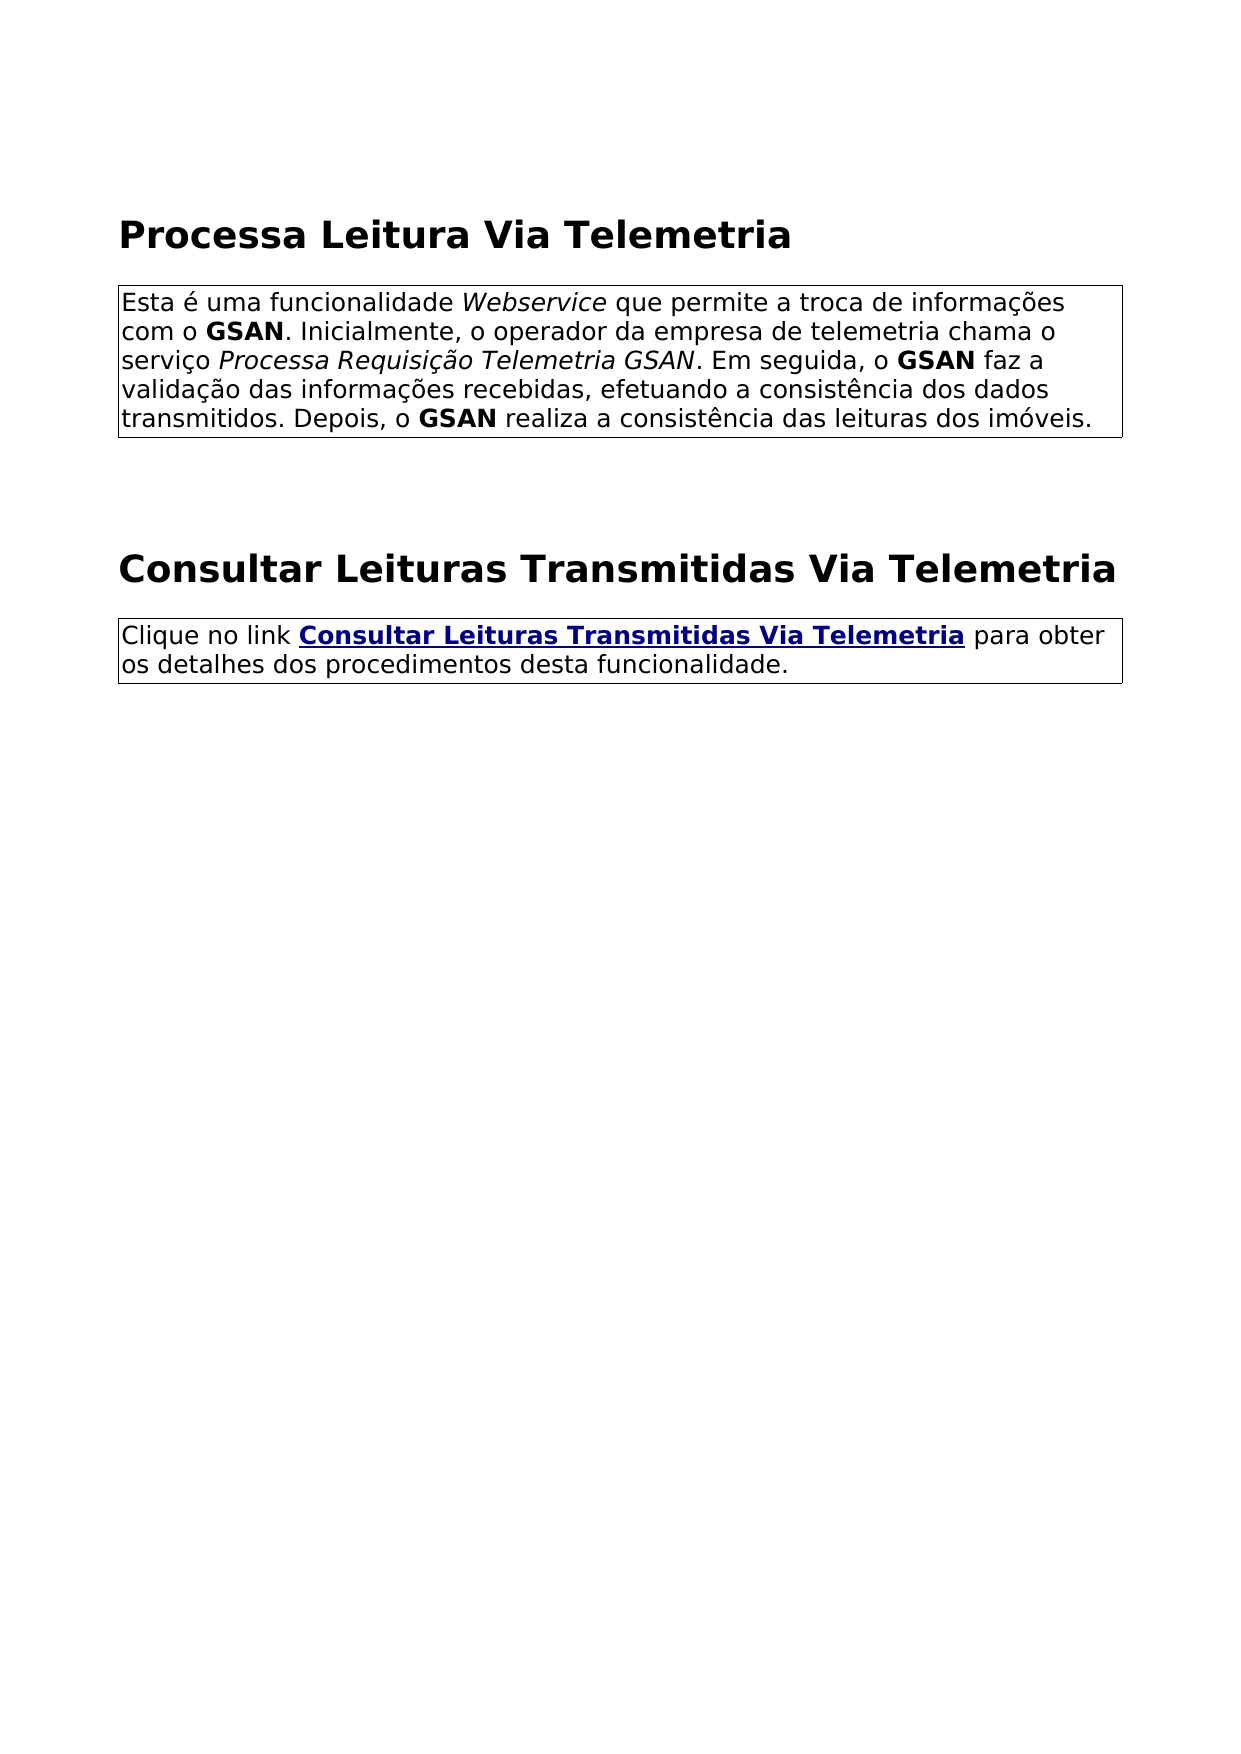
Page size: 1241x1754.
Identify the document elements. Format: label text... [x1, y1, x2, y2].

table_header Esta é uma funcionalidade Webservice que permite a troca de informações com o GSAN. Inicialmente, o operador da empresa de telemetria chama o serviço Processa Requisição Telemetria GSAN. Em seguida, o GSAN faz a validação das informações recebidas, efetuando a consistência dos dados transmitidos. Depois, o GSAN realiza a consistência das leituras dos imóveis. [119, 286, 1122, 437]
subtitle Processa Leitura Via Telemetria [118, 214, 1122, 258]
table_header Clique no link Consultar Leituras Transmitidas Via Telemetria para obter os detalhes dos procedimentos desta funcionalidade. [119, 619, 1122, 683]
subtitle Consultar Leituras Transmitidas Via Telemetria [118, 547, 1122, 591]
